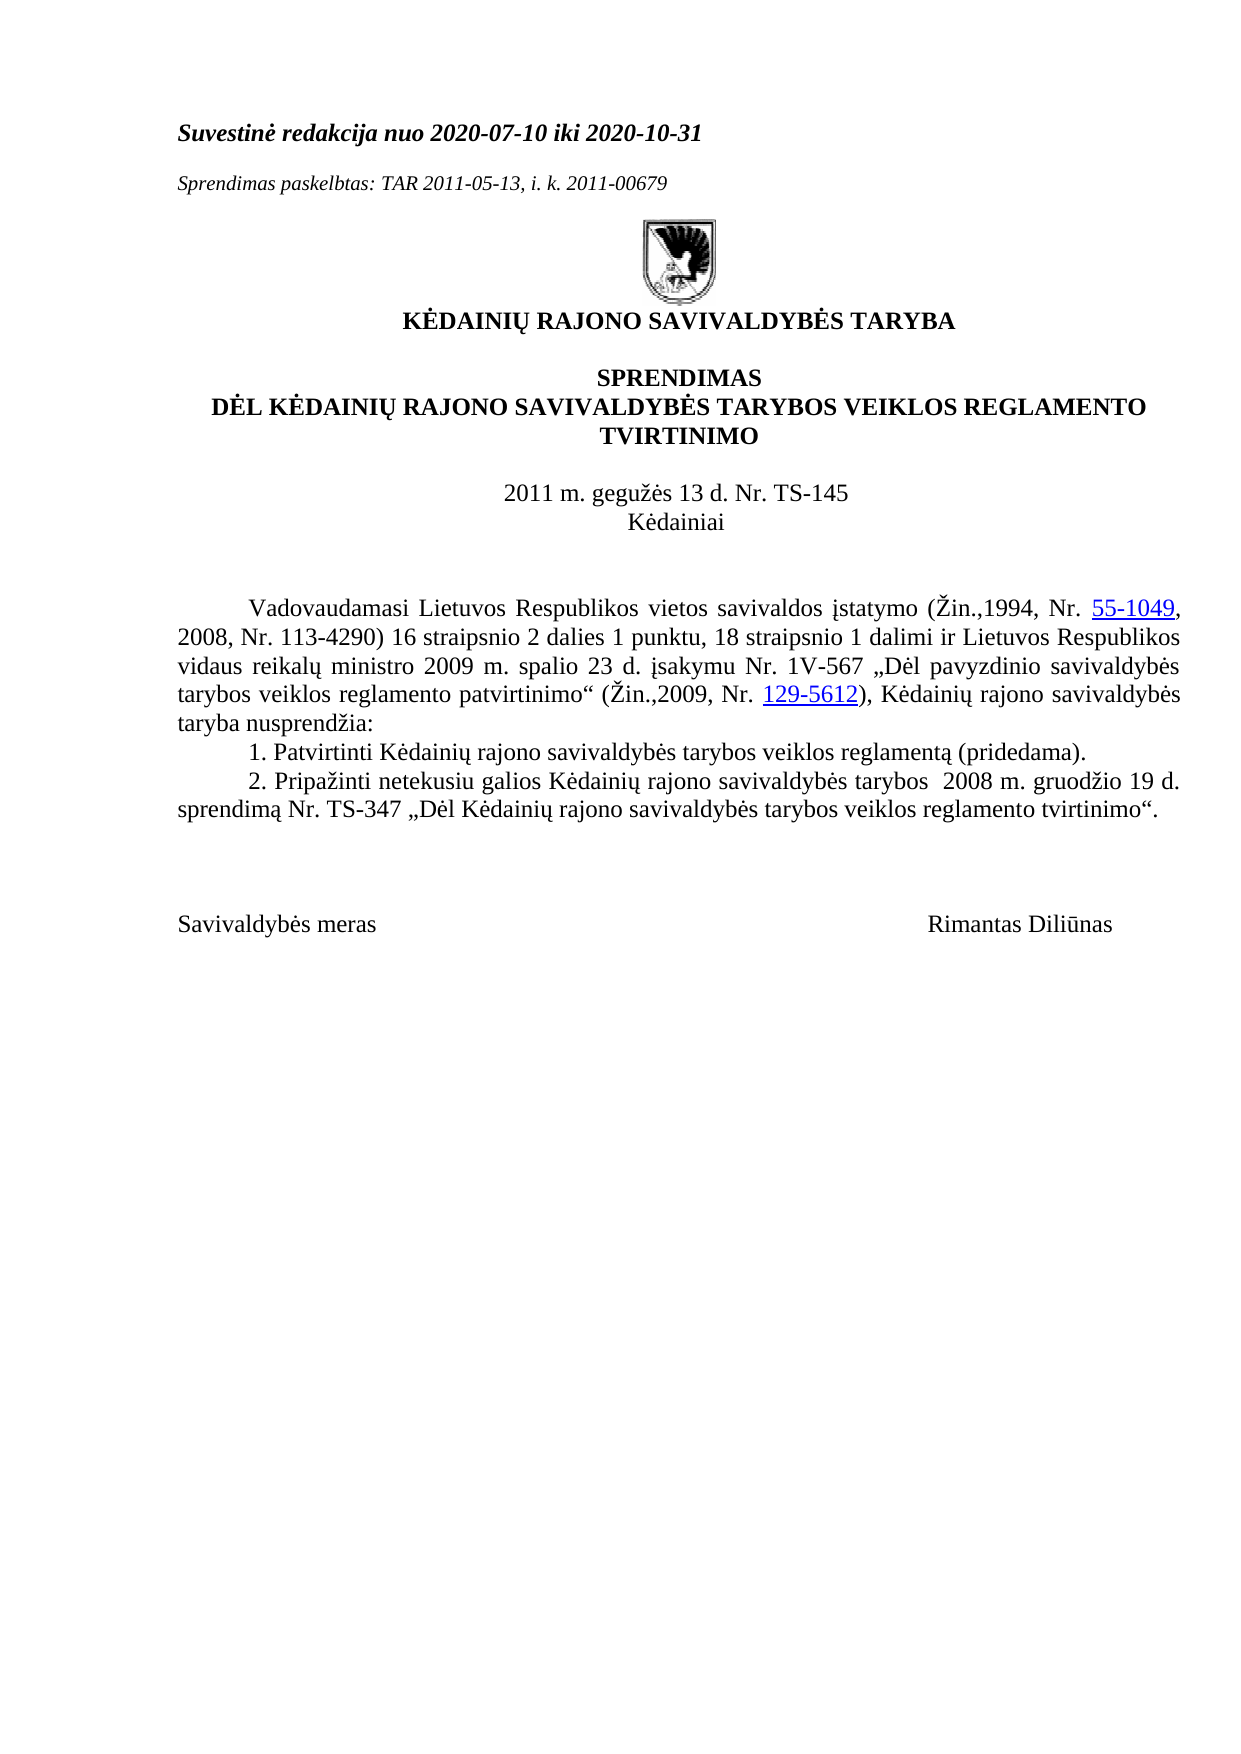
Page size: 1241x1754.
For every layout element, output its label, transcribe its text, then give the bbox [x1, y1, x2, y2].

text Suvestinė redakcija nuo 2020-07-10 iki 2020-10-31 [177, 118, 1181, 147]
text KĖDAINIŲ RAJONO SAVIVALDYBĖS TARYBA [177, 306, 1181, 334]
text 2. Pripažinti netekusiu galios Kėdainių rajono savivaldybės tarybos 2008 m. gruodžio 19 d. sprendimą Nr. TS-347 „Dėl Kėdainių rajono savivaldybės tarybos veiklos reglamento tvirtinimo“. [177, 766, 1181, 823]
text Kėdainiai [177, 507, 1181, 536]
text 1. Patvirtinti Kėdainių rajono savivaldybės tarybos veiklos reglamentą (pridedama). [177, 737, 1181, 766]
text SPRENDIMAS [177, 363, 1181, 392]
text Vadovaudamasi Lietuvos Respublikos vietos savivaldos įstatymo (Žin.,1994, Nr. 55-1049, 2008, Nr. 113-4290) 16 straipsnio 2 dalies 1 punktu, 18 straipsnio 1 dalimi ir Lietuvos Respublikos vidaus reikalų ministro 2009 m. spalio 23 d. įsakymu Nr. 1V-567 „Dėl pavyzdinio savivaldybės tarybos veiklos reglamento patvirtinimo“ (Žin.,2009, Nr. 129-5612), Kėdainių rajono savivaldybės taryba nusprendžia: [177, 593, 1181, 737]
text Sprendimas paskelbtas: TAR 2011-05-13, i. k. 2011-00679 [177, 171, 1181, 195]
text 2011 m. gegužės 13 d. Nr. TS-145 [177, 478, 1181, 507]
text Savivaldybės meras Rimantas Diliūnas [177, 909, 1181, 938]
text DĖL KĖDAINIŲ RAJONO SAVIVALDYBĖS TARYBOS VEIKLOS REGLAMENTO TVIRTINIMO [177, 392, 1181, 449]
